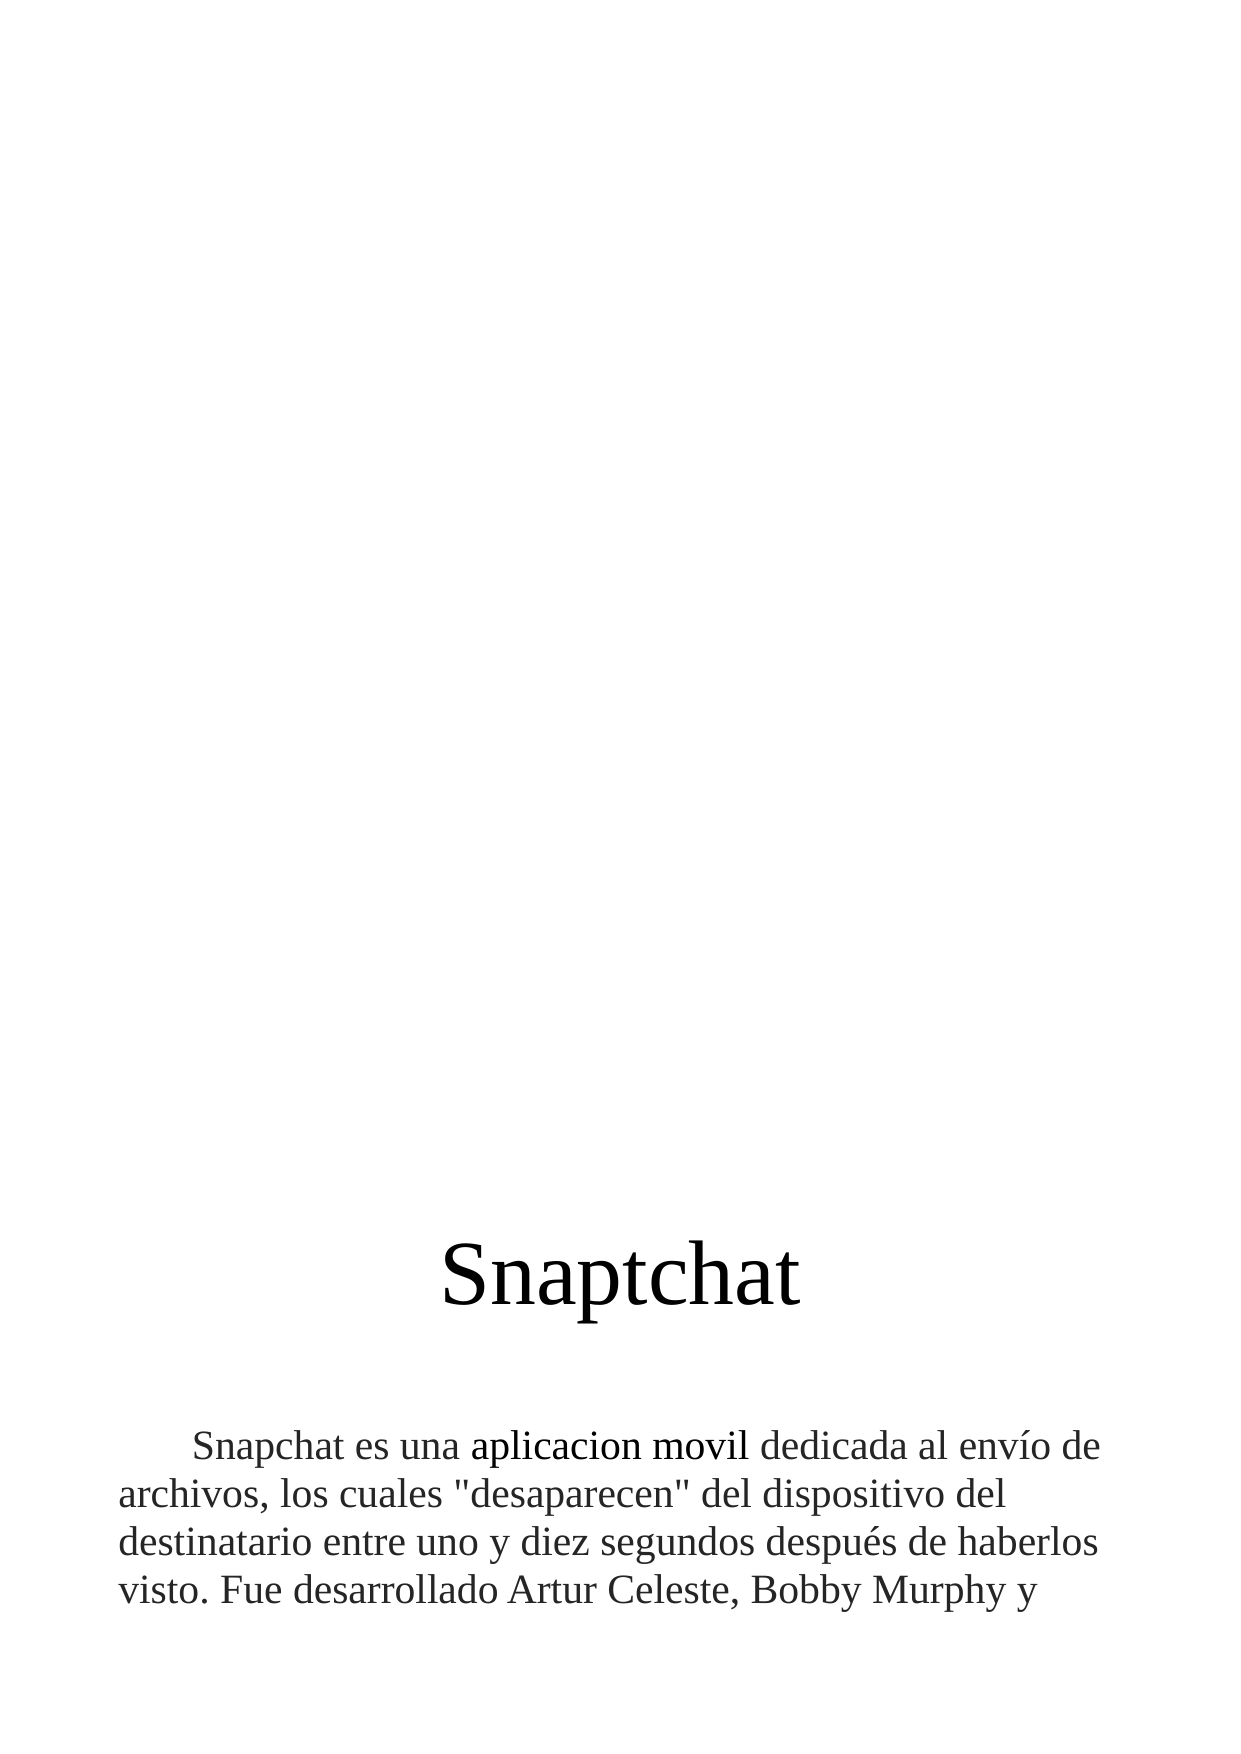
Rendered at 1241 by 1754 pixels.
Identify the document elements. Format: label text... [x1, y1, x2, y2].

text Snaptchat [118, 1219, 1122, 1324]
text Snapchat es una aplicacion movil dedicada al envío de archivos, los cuales "desaparecen" del dispositivo del destinatario entre uno y diez segundos después de haberlos visto. Fue desarrollado Artur Celeste, Bobby Murphy y [118, 1420, 1122, 1612]
